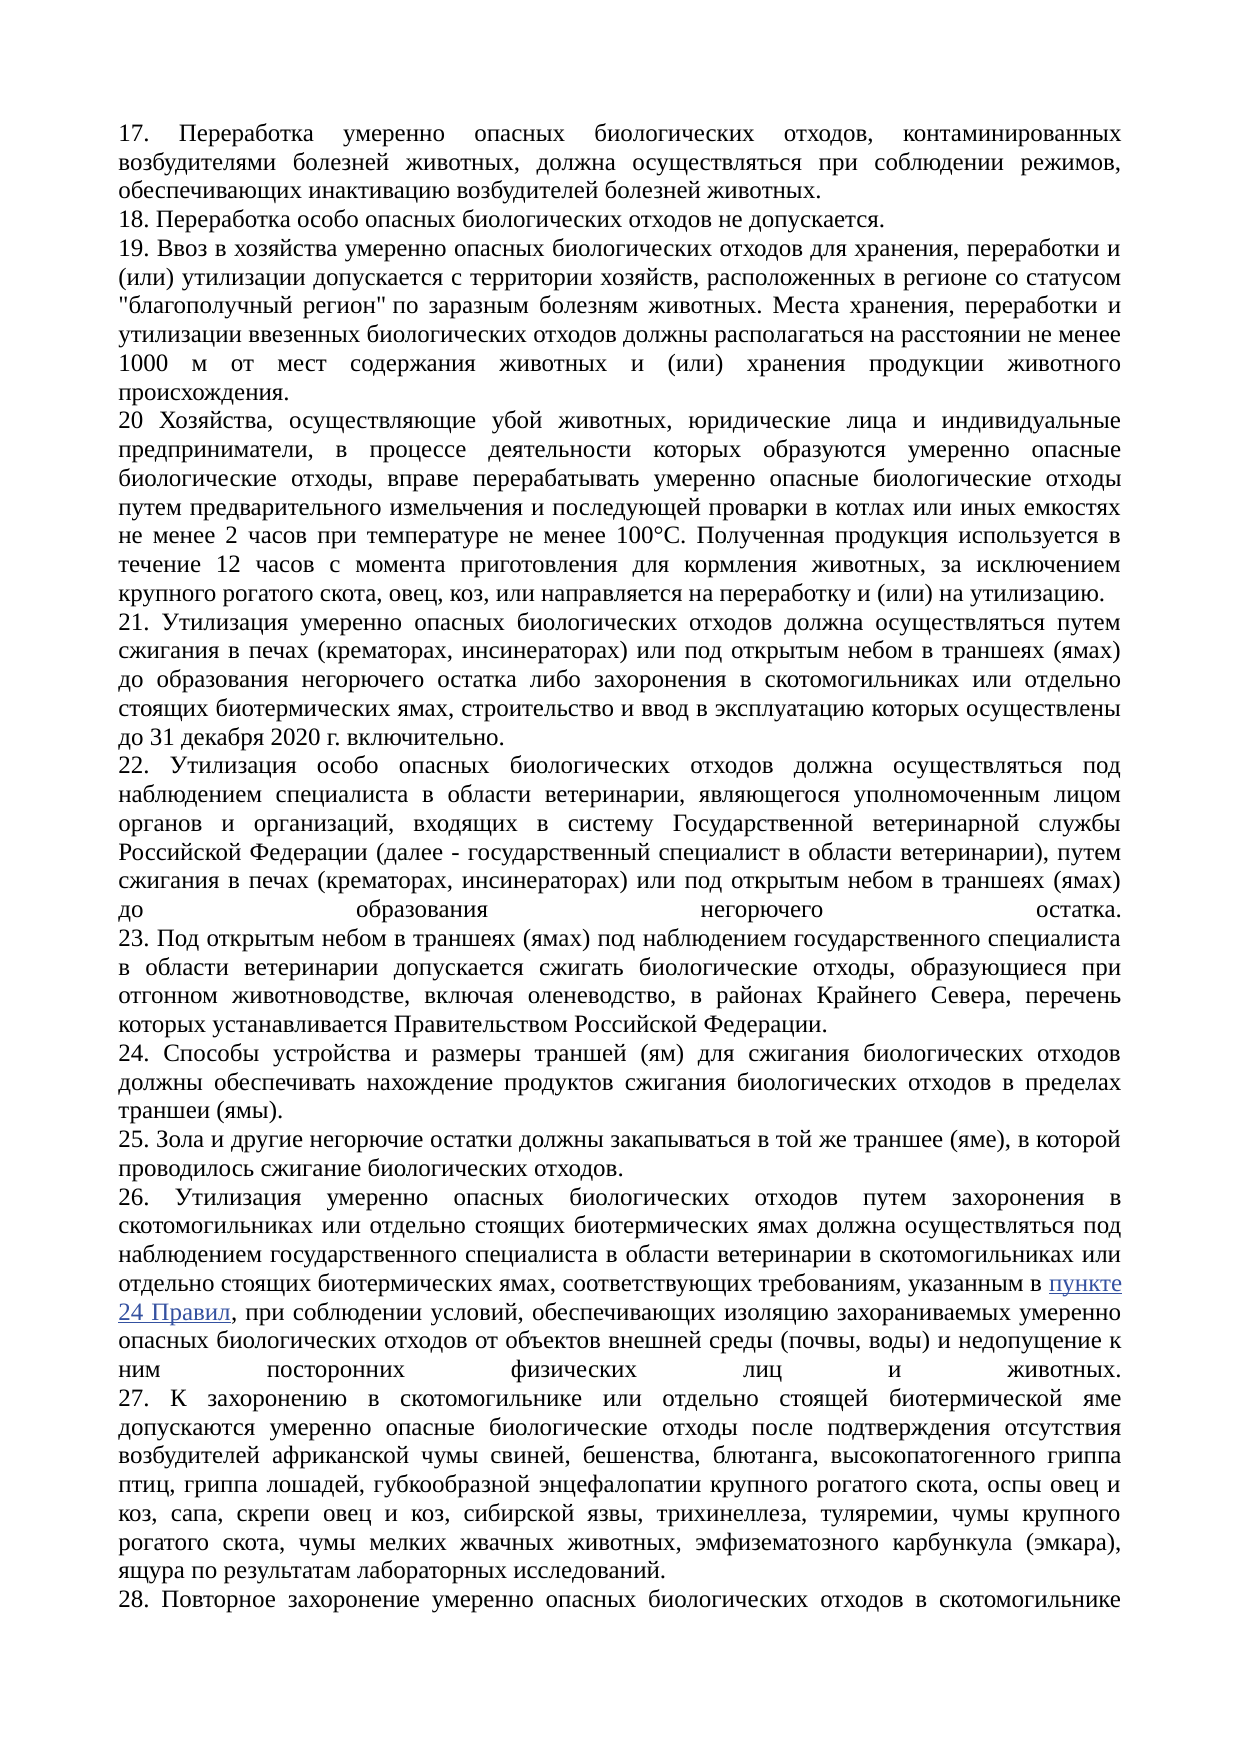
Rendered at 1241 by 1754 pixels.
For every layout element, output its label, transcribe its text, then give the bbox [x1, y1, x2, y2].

text 18. Переработка особо опасных биологических отходов не допускается. [118, 204, 1122, 233]
text 22. Утилизация особо опасных биологических отходов должна осуществляться под наблюдением специалиста в области ветеринарии, являющегося уполномоченным лицом органов и организаций, входящих в систему Государственной ветеринарной службы Российской Федерации (далее - государственный специалист в области ветеринарии), путем сжигания в печах (крематорах, инсинераторах) или под открытым небом в траншеях (ямах) до образования негорючего остатка. 23. Под открытым небом в траншеях (ямах) под наблюдением государственного специалиста в области ветеринарии допускается сжигать биологические отходы, образующиеся при отгонном животноводстве, включая оленеводство, в районах Крайнего Севера, перечень которых устанавливается Правительством Российской Федерации. [118, 751, 1122, 1038]
text 24. Способы устройства и размеры траншей (ям) для сжигания биологических отходов должны обеспечивать нахождение продуктов сжигания биологических отходов в пределах траншеи (ямы). [118, 1038, 1122, 1124]
text 21. Утилизация умеренно опасных биологических отходов должна осуществляться путем сжигания в печах (крематорах, инсинераторах) или под открытым небом в траншеях (ямах) до образования негорючего остатка либо захоронения в скотомогильниках или отдельно стоящих биотермических ямах, строительство и ввод в эксплуатацию которых осуществлены до 31 декабря 2020 г. включительно. [118, 607, 1122, 751]
text 20 Хозяйства, осуществляющие убой животных, юридические лица и индивидуальные предприниматели, в процессе деятельности которых образуются умеренно опасные биологические отходы, вправе перерабатывать умеренно опасные биологические отходы путем предварительного измельчения и последующей проварки в котлах или иных емкостях не менее 2 часов при температуре не менее 100°С. Полученная продукция используется в течение 12 часов с момента приготовления для кормления животных, за исключением крупного рогатого скота, овец, коз, или направляется на переработку и (или) на утилизацию. [118, 406, 1122, 607]
text 28. Повторное захоронение умеренно опасных биологических отходов в скотомогильнике [118, 1584, 1122, 1613]
text 17. Переработка умеренно опасных биологических отходов, контаминированных возбудителями болезней животных, должна осуществляться при соблюдении режимов, обеспечивающих инактивацию возбудителей болезней животных. [118, 118, 1122, 204]
text 19. Ввоз в хозяйства умеренно опасных биологических отходов для хранения, переработки и (или) утилизации допускается с территории хозяйств, расположенных в регионе со статусом "благополучный регион" по заразным болезням животных. Места хранения, переработки и утилизации ввезенных биологических отходов должны располагаться на расстоянии не менее 1000 м от мест содержания животных и (или) хранения продукции животного происхождения. [118, 233, 1122, 406]
text 26. Утилизация умеренно опасных биологических отходов путем захоронения в скотомогильниках или отдельно стоящих биотермических ямах должна осуществляться под наблюдением государственного специалиста в области ветеринарии в скотомогильниках или отдельно стоящих биотермических ямах, соответствующих требованиям, указанным в пункте 24 Правил, при соблюдении условий, обеспечивающих изоляцию захораниваемых умеренно опасных биологических отходов от объектов внешней среды (почвы, воды) и недопущение к ним посторонних физических лиц и животных. 27. К захоронению в скотомогильнике или отдельно стоящей биотермической яме допускаются умеренно опасные биологические отходы после подтверждения отсутствия возбудителей африканской чумы свиней, бешенства, блютанга, высокопатогенного гриппа птиц, гриппа лошадей, губкообразной энцефалопатии крупного рогатого скота, оспы овец и коз, сапа, скрепи овец и коз, сибирской язвы, трихинеллеза, туляремии, чумы крупного рогатого скота, чумы мелких жвачных животных, эмфизематозного карбункула (эмкара), ящура по результатам лабораторных исследований. [118, 1182, 1122, 1584]
text 25. Зола и другие негорючие остатки должны закапываться в той же траншее (яме), в которой проводилось сжигание биологических отходов. [118, 1124, 1122, 1182]
